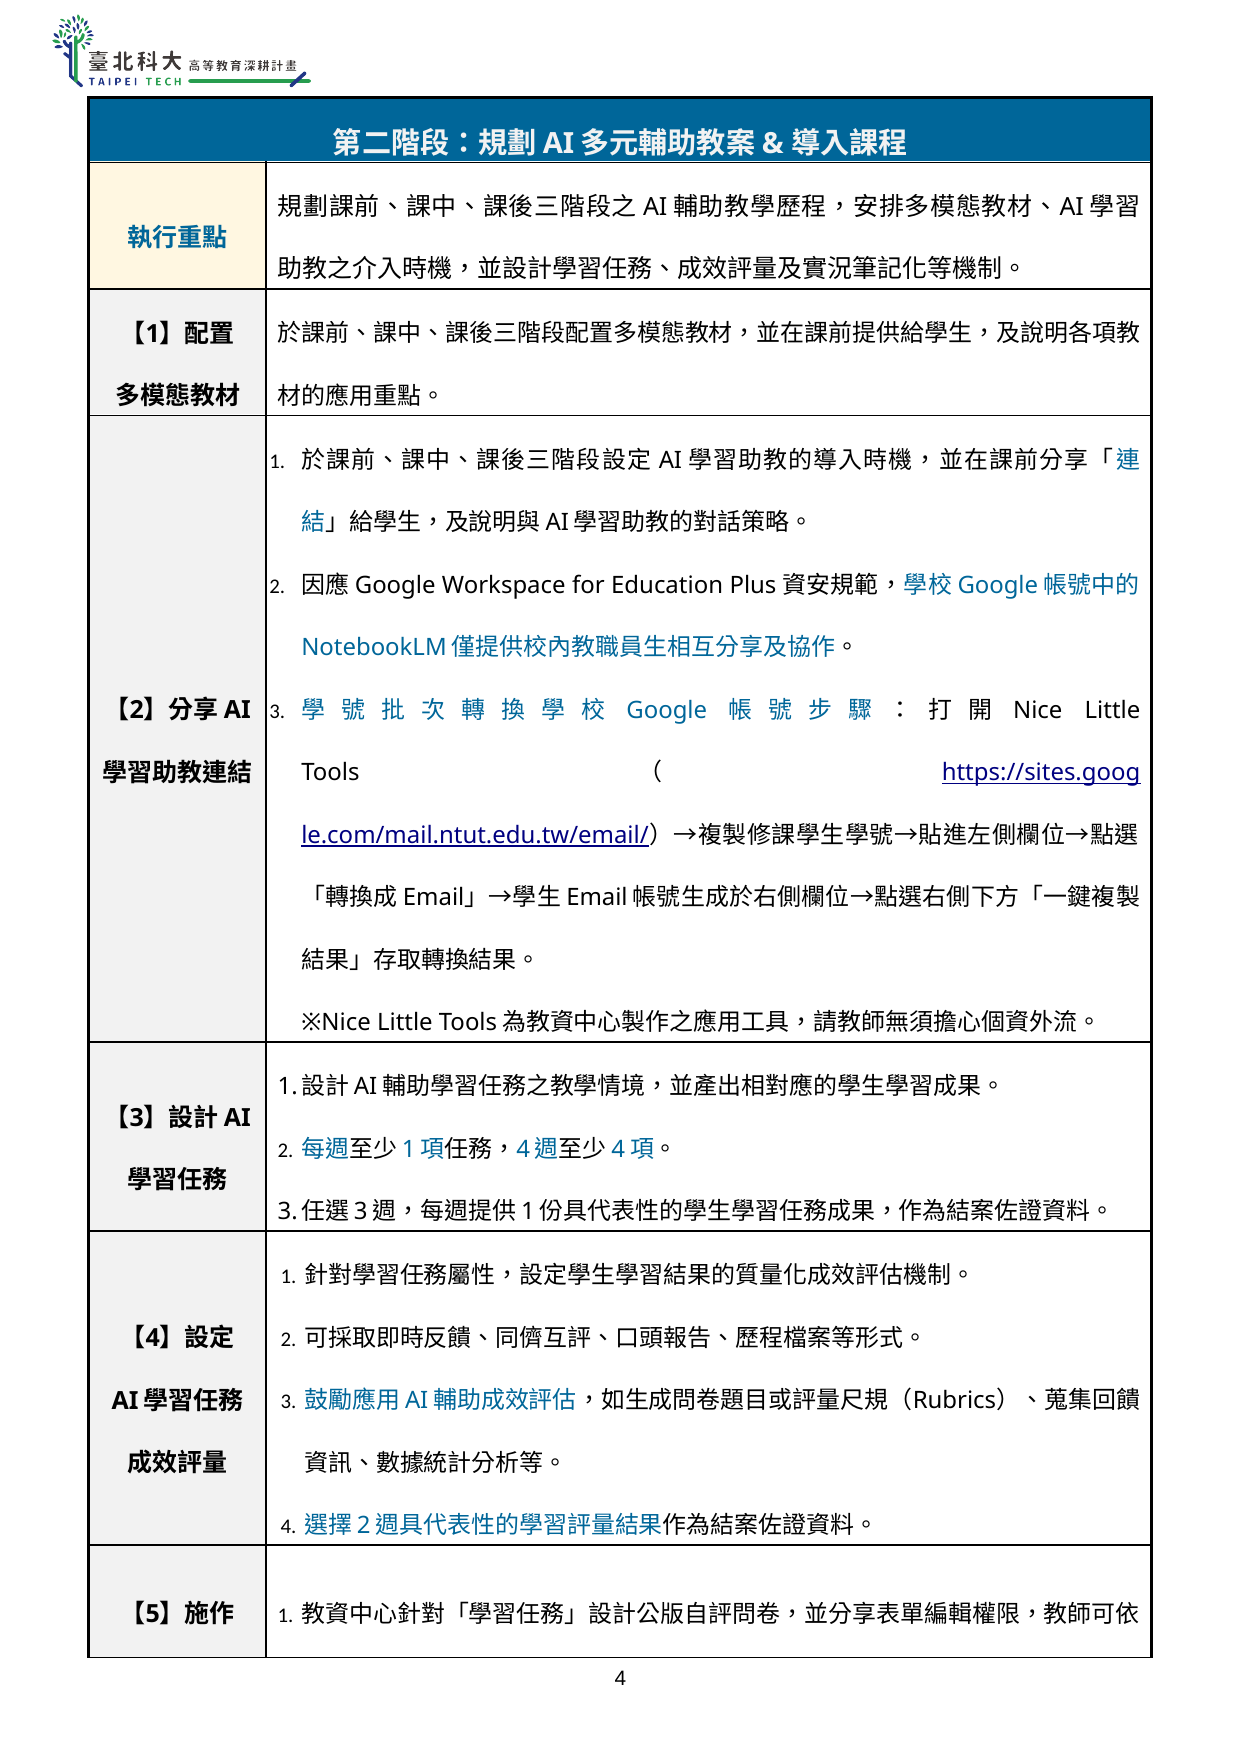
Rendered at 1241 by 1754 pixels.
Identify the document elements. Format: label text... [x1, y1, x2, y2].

table_cell 【3】設計AI 學習任務 [90, 1043, 265, 1230]
table_cell 設計AI輔助學習任務之教學情境，並產出相對應的學生學習成果。 每週至少1項任務，4週至少4項。 任選3週，每週提供1份具代表性的學生學習任務成果，作為結案佐證資料。 [267, 1043, 1150, 1230]
table_header 第二階段：規劃AI多元輔助教案 & 導入課程 [90, 99, 1150, 161]
table_cell 教資中心針對「學習任務」設計公版自評問卷，並分享表單編輯權限，教師可依 [267, 1546, 1150, 1657]
table_cell 於課前、課中、課後三階段設定AI學習助教的導入時機，並在課前分享「連結」給學生，及說明與AI學習助教的對話策略。 因應Google Workspace for Education Plus資安規範，學校Google帳號中的NotebookLM僅提供校內教職員生相互分享及協作。 學號批次轉換學校Google帳號步驟：打開Nice Little Tools（https://sites.goog le.com/mail.ntut.edu.tw/email/）→複製修課學生學號→貼進左側欄位→點選「轉換成Email」→學生Email帳號生成於右側欄位→點選右側下方「一鍵複製結果」存取轉換結果。 ※Nice Little Tools為教資中心製作之應用工具，請教師無須擔心個資外流。 [267, 416, 1150, 1041]
table_cell 【1】配置 多模態教材 [90, 290, 265, 414]
table_cell 於課前、課中、課後三階段配置多模態教材，並在課前提供給學生，及說明各項教材的應用重點。 [267, 290, 1150, 414]
table_cell 執行重點 [90, 163, 265, 288]
table_cell 規劃課前、課中、課後三階段之AI輔助教學歷程，安排多模態教材、AI學習助教之介入時機，並設計學習任務、成效評量及實況筆記化等機制。 [267, 163, 1150, 288]
table_cell 【4】設定 AI學習任務成效評量 [90, 1232, 265, 1544]
table_cell 【2】分享AI 學習助教連結 [90, 416, 265, 1041]
table_cell 【5】施作 [90, 1546, 265, 1657]
table_cell 針對學習任務屬性，設定學生學習結果的質量化成效評估機制。 可採取即時反饋、同儕互評、口頭報告、歷程檔案等形式。 鼓勵應用AI輔助成效評估，如生成問卷題目或評量尺規（Rubrics）、蒐集回饋資訊、數據統計分析等。 選擇2週具代表性的學習評量結果作為結案佐證資料。 [267, 1232, 1150, 1544]
